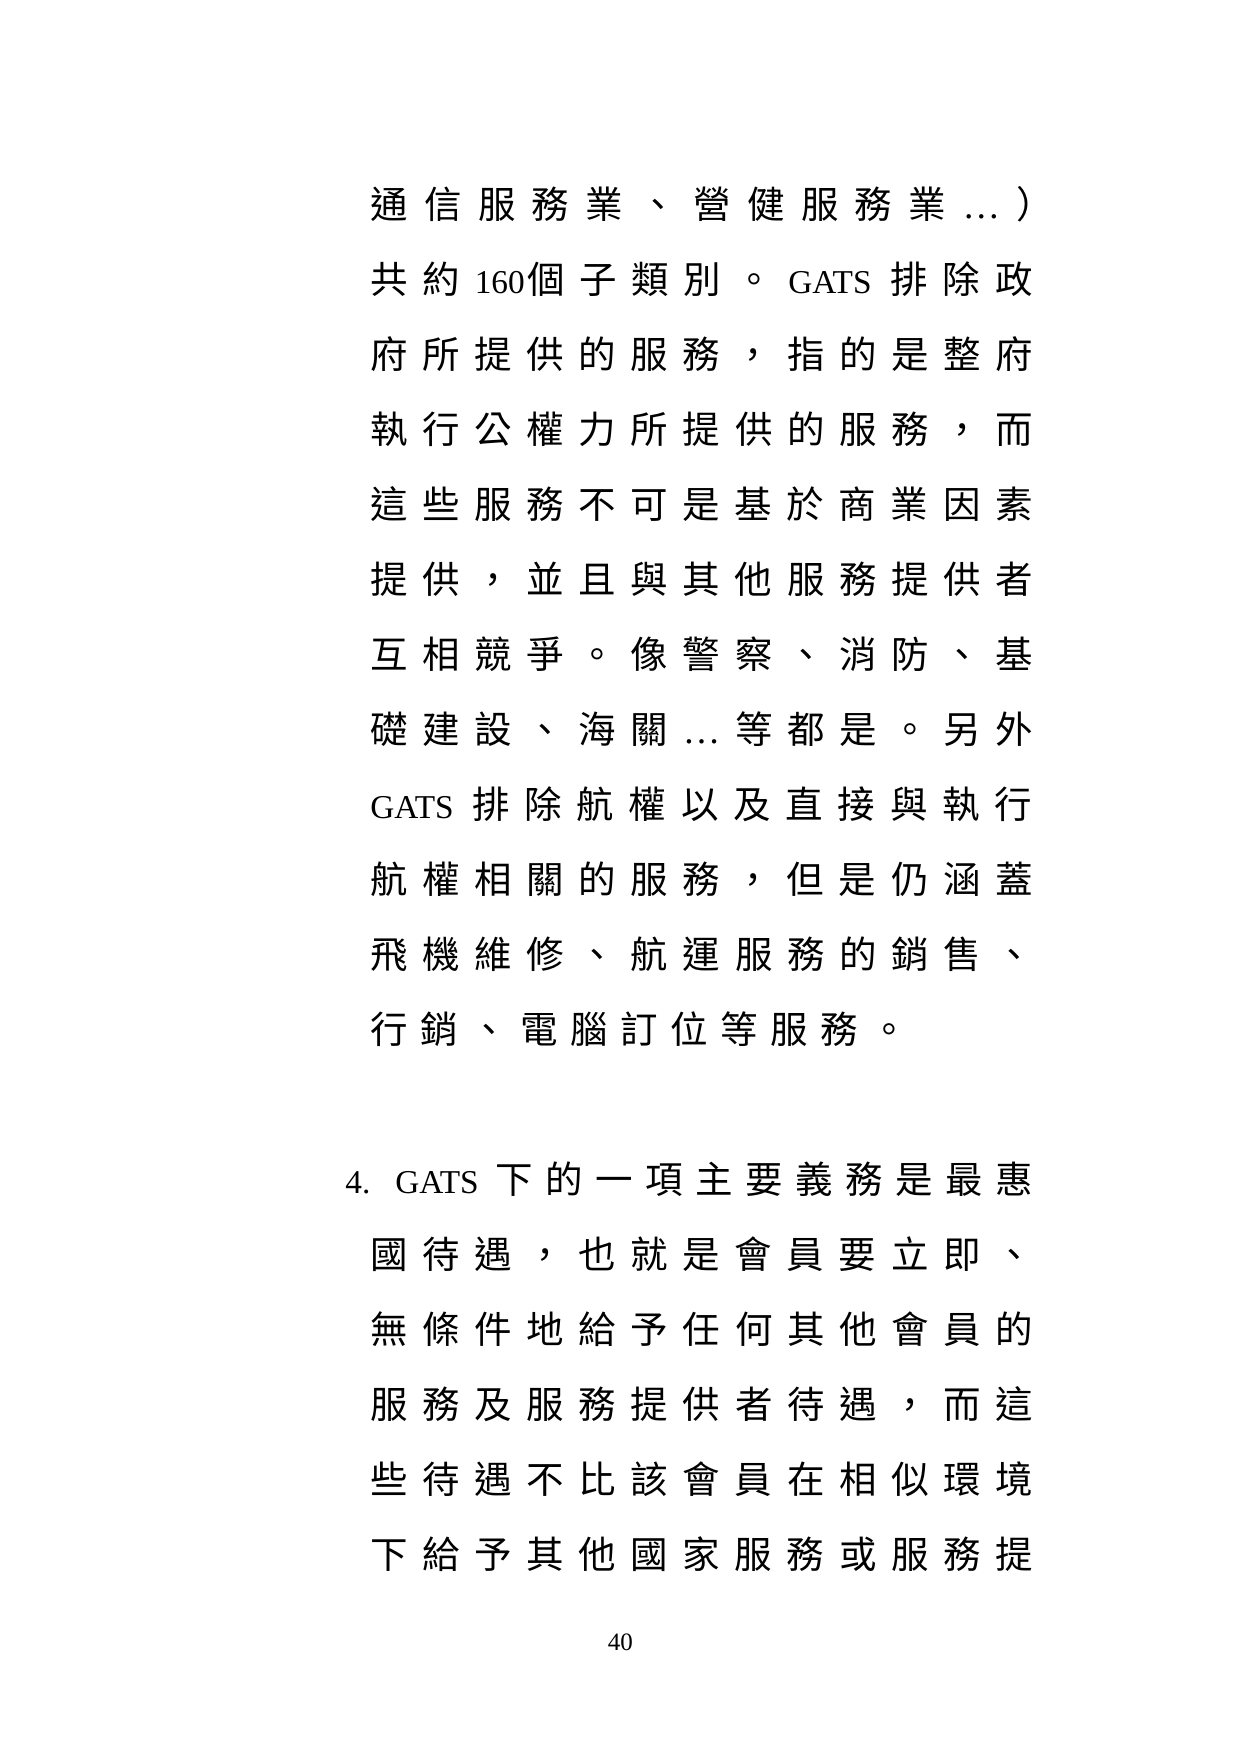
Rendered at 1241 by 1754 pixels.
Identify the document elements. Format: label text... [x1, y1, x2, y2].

list 服務貿易總協定（GATS）所要處理的服務貿易障礙包括不透明的法規、服務貿易市場進入障礙、營運的限制、對外國服務提供者的歧視性待遇、造成服務提供者負擔或影響競爭的做法等。GATS的精神是漸進式自由化，訂定一套所有WTO會員都要遵守的規則（GATS本文加上附件），但個別會員有各自的承諾表，在市場進入、國民待遇及其他額外承諾方面有各自不同的義務。GATS第1條指出，GATS適用於會員所採會影響服務貿易的所有措施。所謂會員所採之措施，指的是由各個層級政府所採的措施，服務則是指除了政府所提供的服務及航權外的所有服務，服務貿易指的則是4種服務貿易的模式。模式1~4分別為跨境提供、境外消費、商業據點呈現、自然人移動。在GATS下，依據聯合國的中央產品分類（Central Product Classification，CPC）系統，將服務分為12大類（如商業服務業、通信服務業、營健服務業…），共約160個子類別。GATS排除政府所提供的服務，指的是整府執行公權力所提供的服務，而這些服務不可是基於商業因素提供，並且與其他服務提供者互相競爭。像警察、消防、基礎建設、海關…等都是。另外GATS排除航權以及直接與執行航權相關的服務，但是仍涵蓋飛機維修、航運服務的銷售、行銷、電腦訂位等服務。 [326, 164, 1045, 1064]
list GATS下的一項主要義務是最惠國待遇，也就是會員要立即、無條件地給予任何其他會員的服務及服務提供者待遇，而這些待遇不比該會員在相似環境下給予其他國家服務或服務提 [326, 1139, 1045, 1589]
